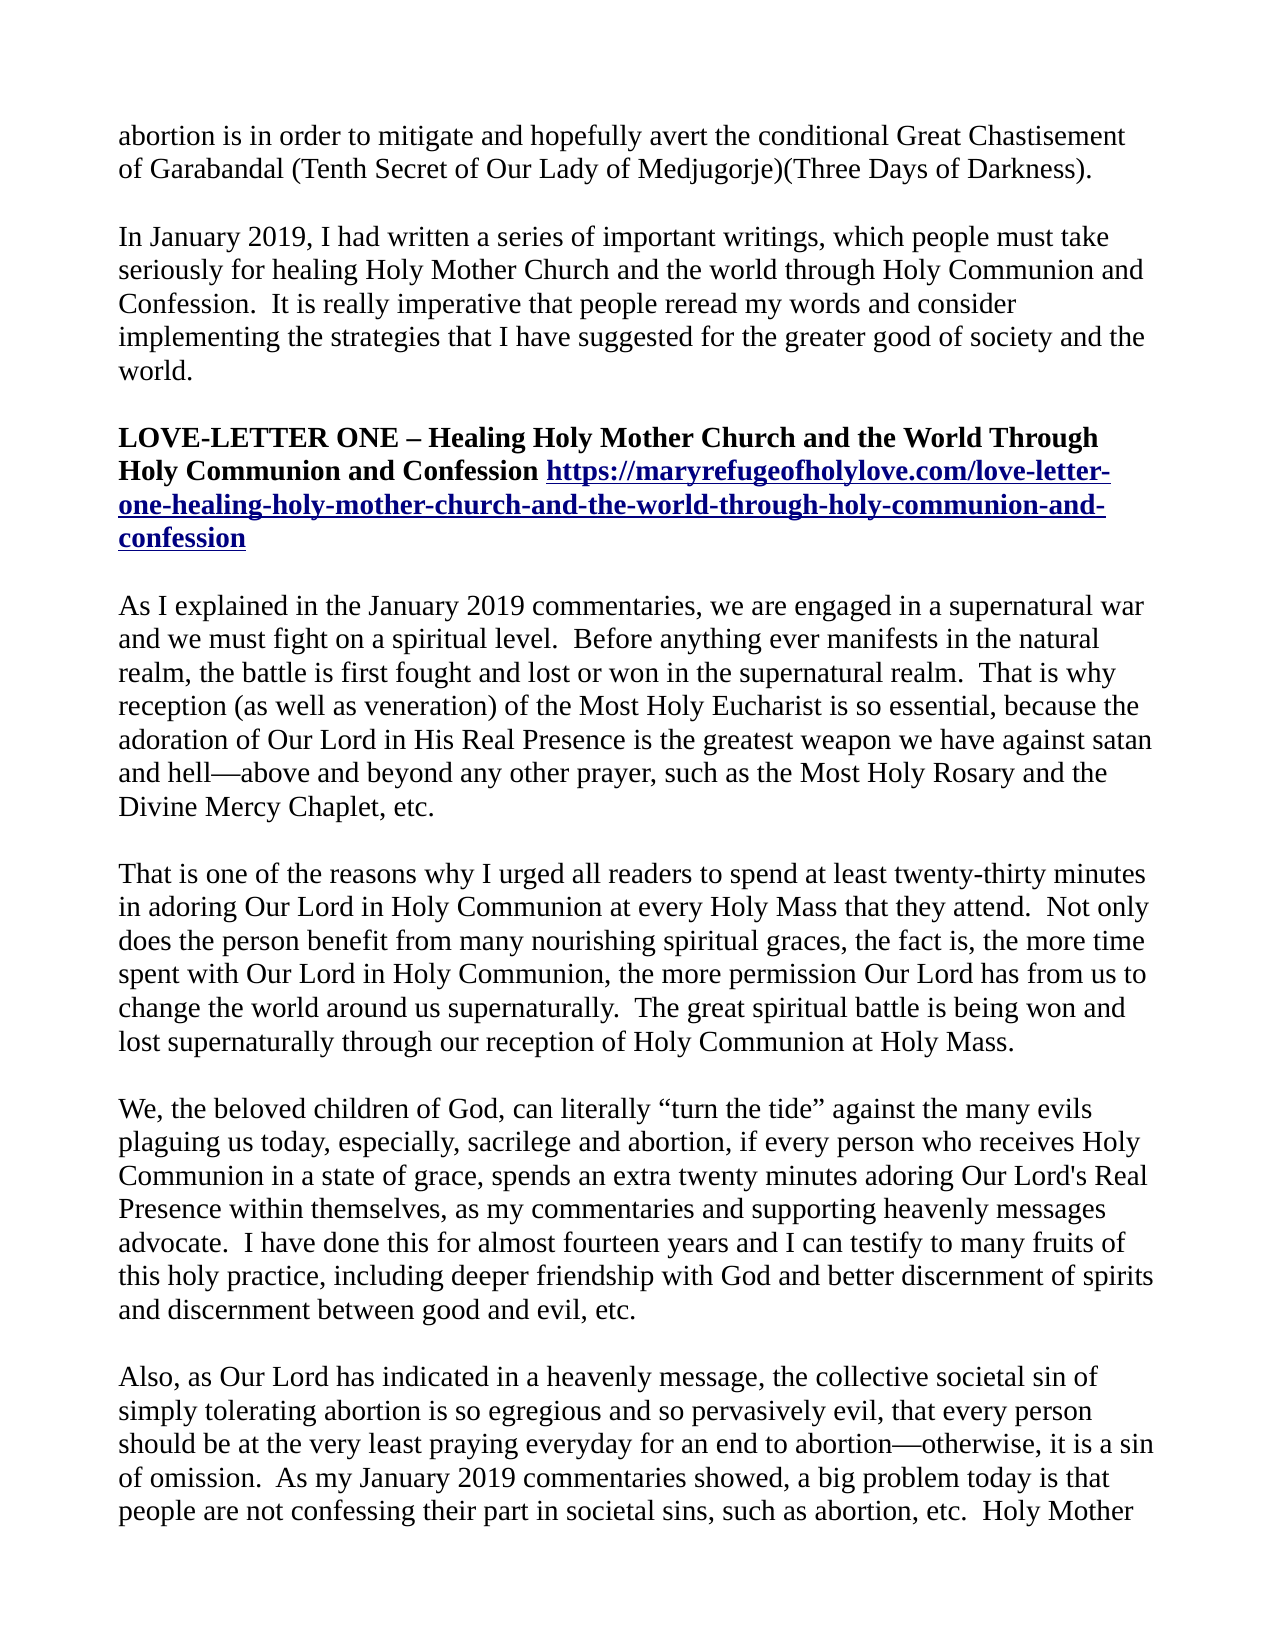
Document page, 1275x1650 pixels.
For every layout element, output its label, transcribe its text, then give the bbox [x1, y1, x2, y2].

text LOVE-LETTER ONE – Healing Holy Mother Church and the World Through Holy Communion and Confession https://maryrefugeofholylove.com/love-letter-one-healing-holy-mother-church-and-the-world-through-holy-communion-and-confession [118, 420, 1157, 554]
text Also, as Our Lord has indicated in a heavenly message, the collective societal sin of simply tolerating abortion is so egregious and so pervasively evil, that every person should be at the very least praying everyday for an end to abortion—otherwise, it is a sin of omission. As my January 2019 commentaries showed, a big problem today is that people are not confessing their part in societal sins, such as abortion, etc. Holy Mother [118, 1359, 1157, 1527]
text In January 2019, I had written a series of important writings, which people must take seriously for healing Holy Mother Church and the world through Holy Communion and Confession. It is really imperative that people reread my words and consider implementing the strategies that I have suggested for the greater good of society and the world. [118, 219, 1157, 386]
text abortion is in order to mitigate and hopefully avert the conditional Great Chastisement of Garabandal (Tenth Secret of Our Lady of Medjugorje)(Three Days of Darkness). [118, 118, 1157, 185]
text We, the beloved children of God, can literally “turn the tide” against the many evils plaguing us today, especially, sacrilege and abortion, if every person who receives Holy Communion in a state of grace, spends an extra twenty minutes adoring Our Lord's Real Presence within themselves, as my commentaries and supporting heavenly messages advocate. I have done this for almost fourteen years and I can testify to many fruits of this holy practice, including deeper friendship with God and better discernment of spirits and discernment between good and evil, etc. [118, 1091, 1157, 1326]
text That is one of the reasons why I urged all readers to spend at least twenty-thirty minutes in adoring Our Lord in Holy Communion at every Holy Mass that they attend. Not only does the person benefit from many nourishing spiritual graces, the fact is, the more time spent with Our Lord in Holy Communion, the more permission Our Lord has from us to change the world around us supernaturally. The great spiritual battle is being won and lost supernaturally through our reception of Holy Communion at Holy Mass. [118, 856, 1157, 1057]
text As I explained in the January 2019 commentaries, we are engaged in a supernatural war and we must fight on a spiritual level. Before anything ever manifests in the natural realm, the battle is first fought and lost or won in the supernatural realm. That is why reception (as well as veneration) of the Most Holy Eucharist is so essential, because the adoration of Our Lord in His Real Presence is the greatest weapon we have against satan and hell—above and beyond any other prayer, such as the Most Holy Rosary and the Divine Mercy Chaplet, etc. [118, 588, 1157, 822]
